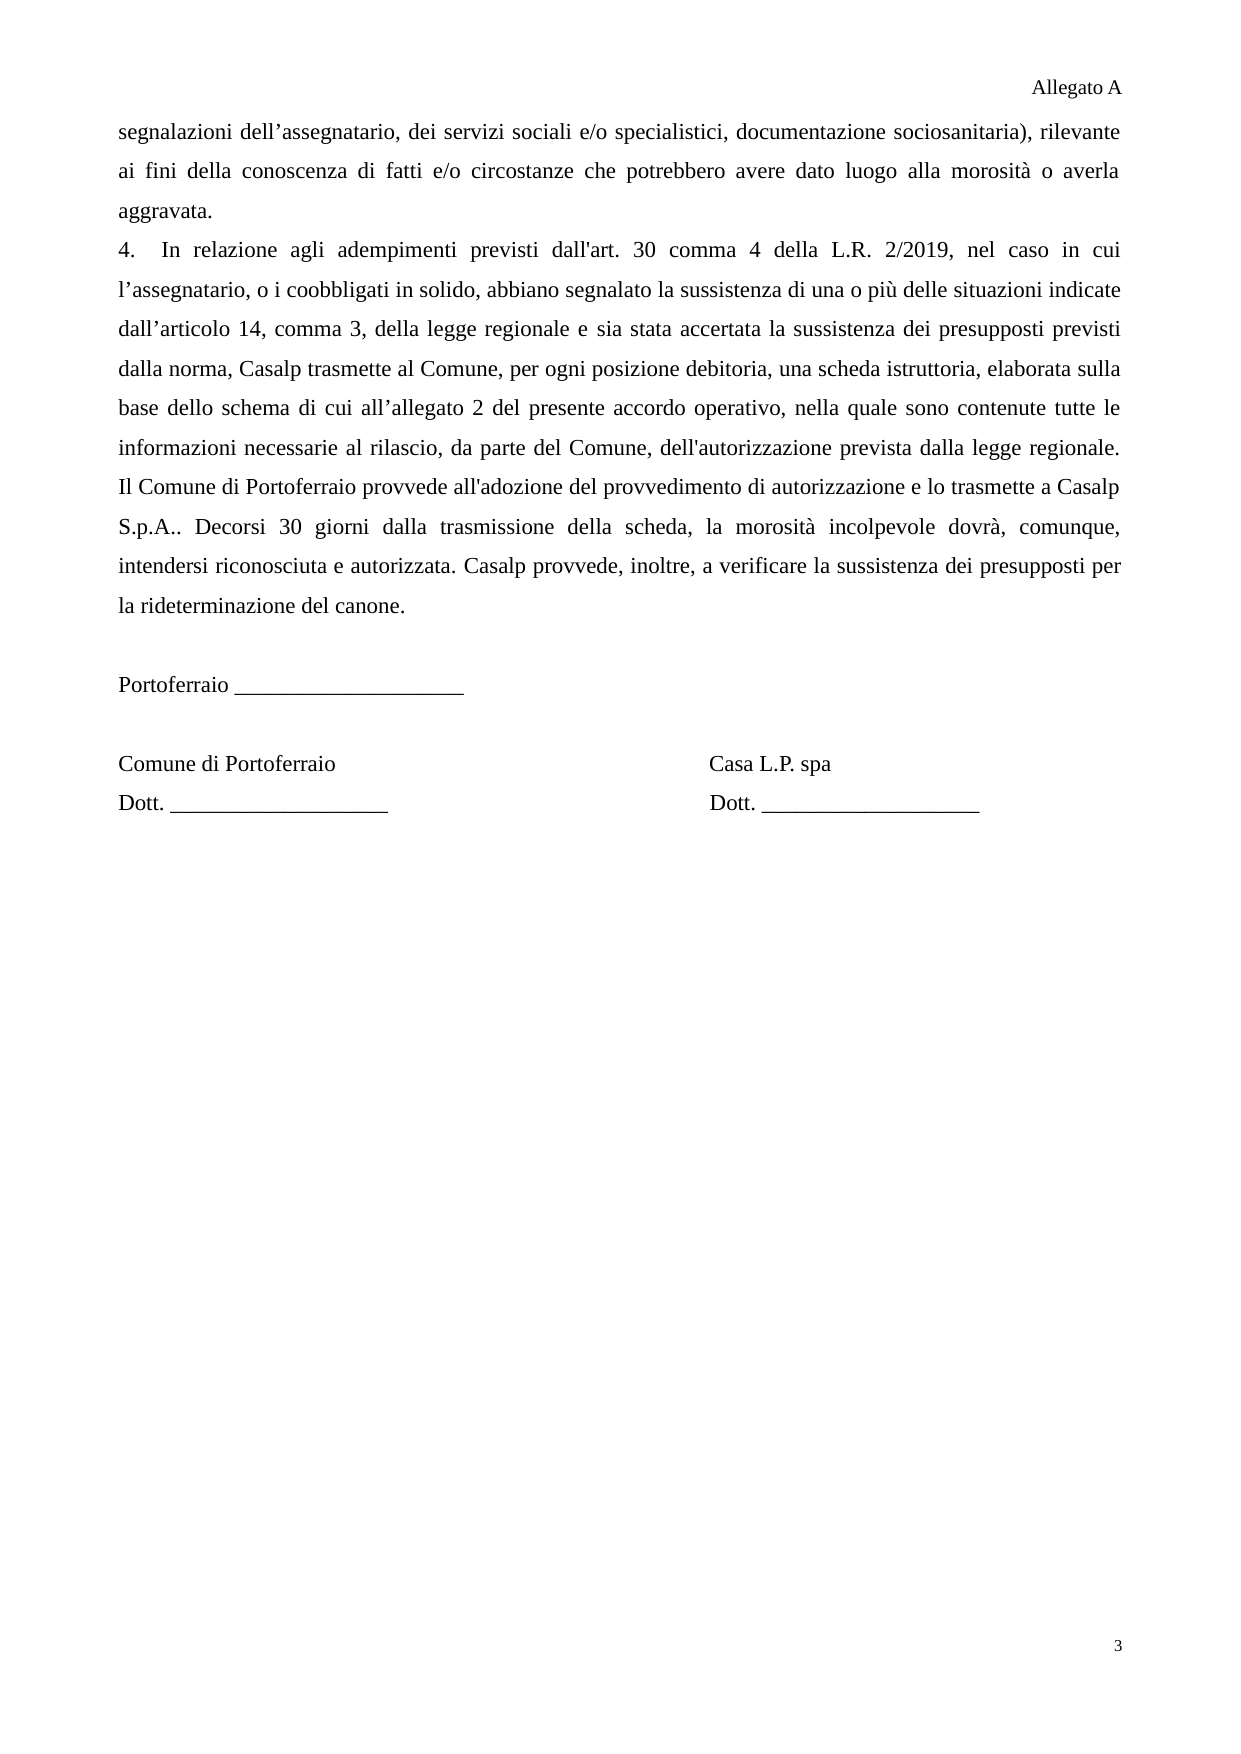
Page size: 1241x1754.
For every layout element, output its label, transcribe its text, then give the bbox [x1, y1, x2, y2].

text segnalazioni dell’assegnatario, dei servizi sociali e/o specialistici, documentazione sociosanitaria), rilevante ai fini della conoscenza di fatti e/o circostanze che potrebbero avere dato luogo alla morosità o averla aggravata. [118, 118, 1122, 223]
text 4. In relazione agli adempimenti previsti dall'art. 30 comma 4 della L.R. 2/2019, nel caso in cui l’assegnatario, o i coobbligati in solido, abbiano segnalato la sussistenza di una o più delle situazioni indicate dall’articolo 14, comma 3, della legge regionale e sia stata accertata la sussistenza dei presupposti previsti dalla norma, Casalp trasmette al Comune, per ogni posizione debitoria, una scheda istruttoria, elaborata sulla base dello schema di cui all’allegato 2 del presente accordo operativo, nella quale sono contenute tutte le informazioni necessarie al rilascio, da parte del Comune, dell'autorizzazione prevista dalla legge regionale. Il Comune di Portoferraio provvede all'adozione del provvedimento di autorizzazione e lo trasmette a Casalp S.p.A.. Decorsi 30 giorni dalla trasmissione della scheda, la morosità incolpevole dovrà, comunque, intendersi riconosciuta e autorizzata. Casalp provvede, inoltre, a verificare la sussistenza dei presupposti per la rideterminazione del canone. [118, 237, 1122, 618]
text Comune di Portoferraio Casa L.P. spa [118, 750, 1122, 776]
text Portoferraio ____________________ [118, 671, 1122, 697]
text Dott. ___________________ Dott. ___________________ [118, 789, 1122, 816]
